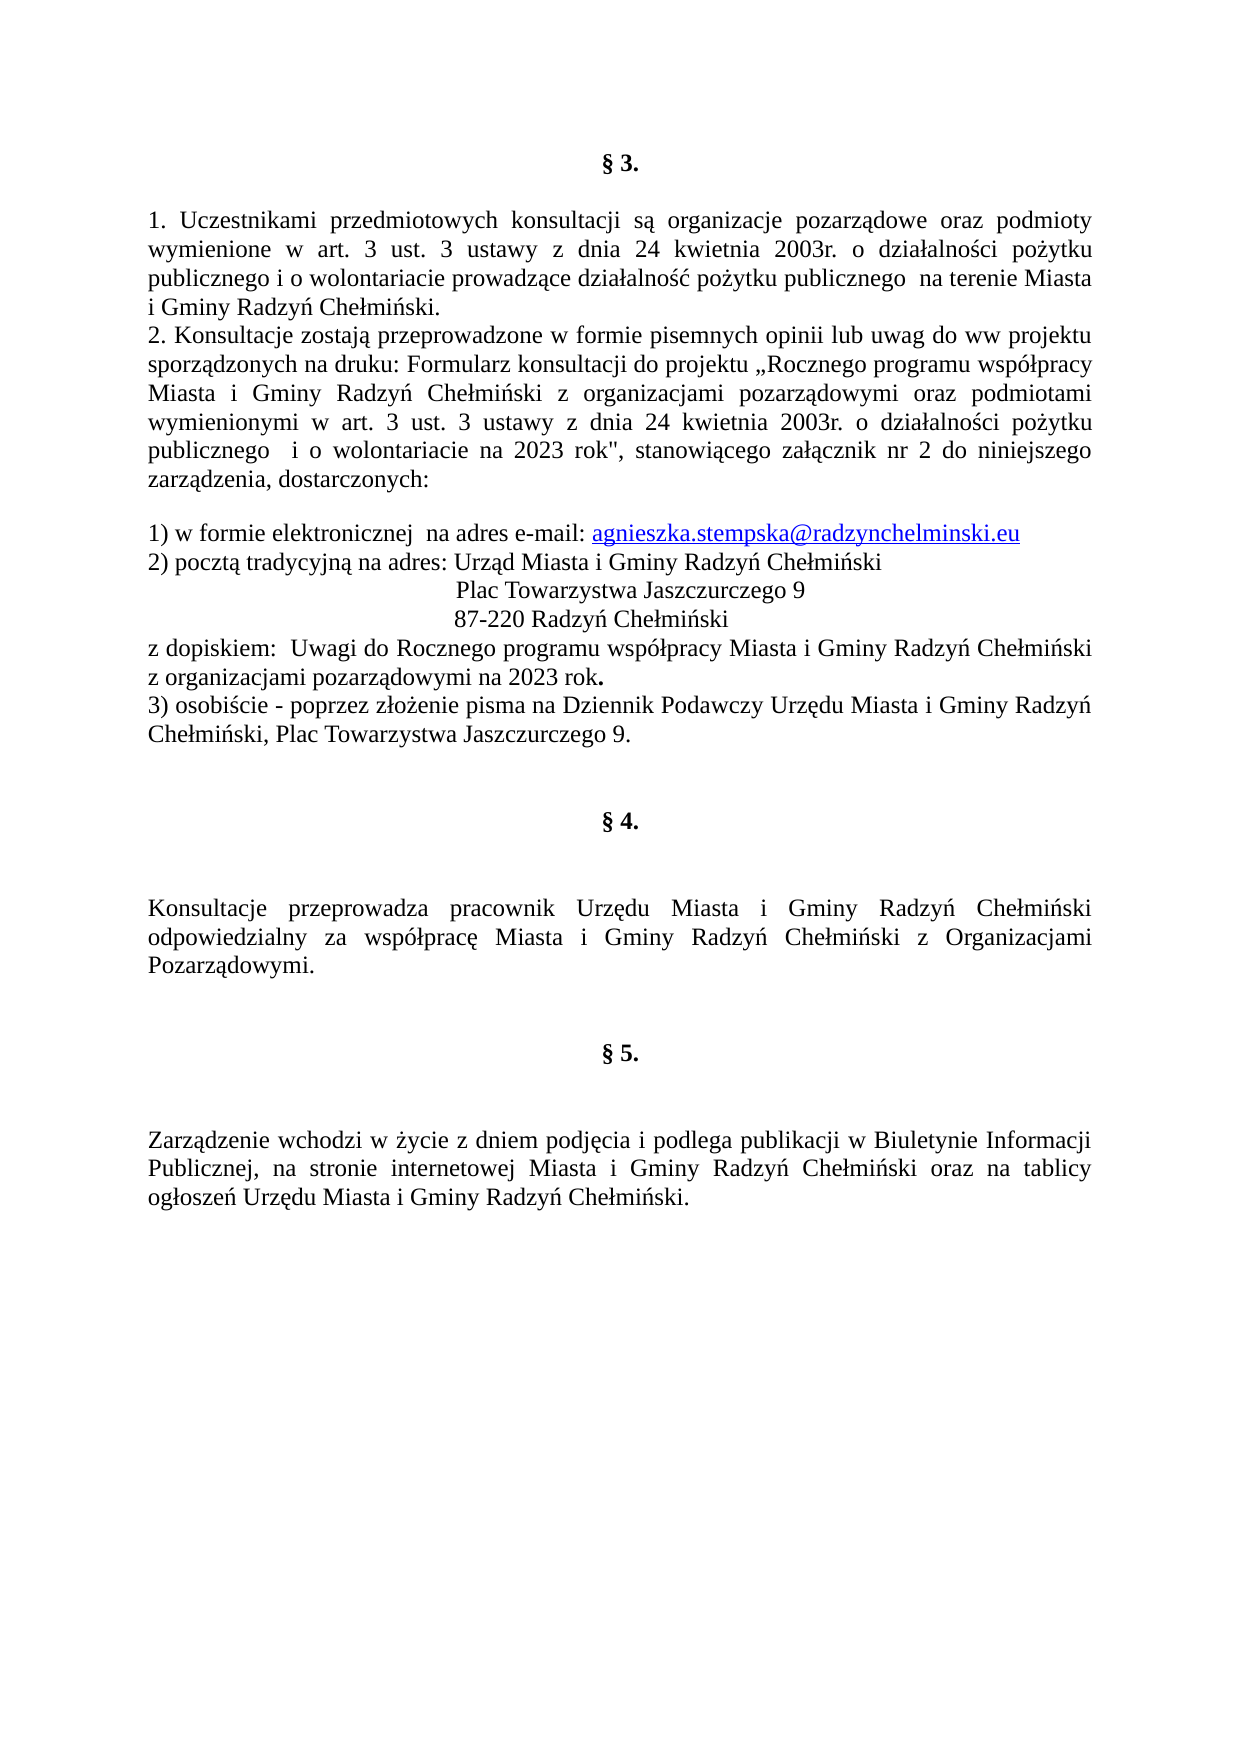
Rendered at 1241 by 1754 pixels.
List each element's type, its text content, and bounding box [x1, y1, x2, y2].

text § 5. [148, 1038, 1093, 1066]
text § 3. [148, 148, 1093, 176]
text 2) pocztą tradycyjną na adres: Urząd Miasta i Gminy Radzyń Chełmiński [148, 547, 1093, 576]
text Konsultacje przeprowadza pracownik Urzędu Miasta i Gminy Radzyń Chełmiński odpowiedzialny za współpracę Miasta i Gminy Radzyń Chełmiński z Organizacjami Pozarządowymi. [148, 893, 1093, 979]
text Plac Towarzystwa Jaszczurczego 9 [148, 576, 1093, 604]
text § 4. [148, 806, 1093, 835]
text 87-220 Radzyń Chełmiński [148, 604, 1093, 633]
text Zarządzenie wchodzi w życie z dniem podjęcia i podlega publikacji w Biuletynie Informacji Publicznej, na stronie internetowej Miasta i Gminy Radzyń Chełmiński oraz na tablicy ogłoszeń Urzędu Miasta i Gminy Radzyń Chełmiński. [148, 1125, 1093, 1211]
text 1. Uczestnikami przedmiotowych konsultacji są organizacje pozarządowe oraz podmioty wymienione w art. 3 ust. 3 ustawy z dnia 24 kwietnia 2003r. o działalności pożytku publicznego i o wolontariacie prowadzące działalność pożytku publicznego na terenie Miasta i Gminy Radzyń Chełmiński. [148, 206, 1093, 321]
text z dopiskiem: Uwagi do Rocznego programu współpracy Miasta i Gminy Radzyń Chełmiński z organizacjami pozarządowymi na 2023 rok. [148, 633, 1093, 691]
text 1) w formie elektronicznej na adres e-mail: agnieszka.stempska@radzynchelminski.eu [148, 518, 1093, 547]
text 2. Konsultacje zostają przeprowadzone w formie pisemnych opinii lub uwag do ww projektu sporządzonych na druku: Formularz konsultacji do projektu „Rocznego programu współpracy Miasta i Gminy Radzyń Chełmiński z organizacjami pozarządowymi oraz podmiotami wymienionymi w art. 3 ust. 3 ustawy z dnia 24 kwietnia 2003r. o działalności pożytku publicznego i o wolontariacie na 2023 rok", stanowiącego załącznik nr 2 do niniejszego zarządzenia, dostarczonych: [148, 321, 1093, 493]
text 3) osobiście - poprzez złożenie pisma na Dziennik Podawczy Urzędu Miasta i Gminy Radzyń Chełmiński, Plac Towarzystwa Jaszczurczego 9. [148, 691, 1093, 748]
